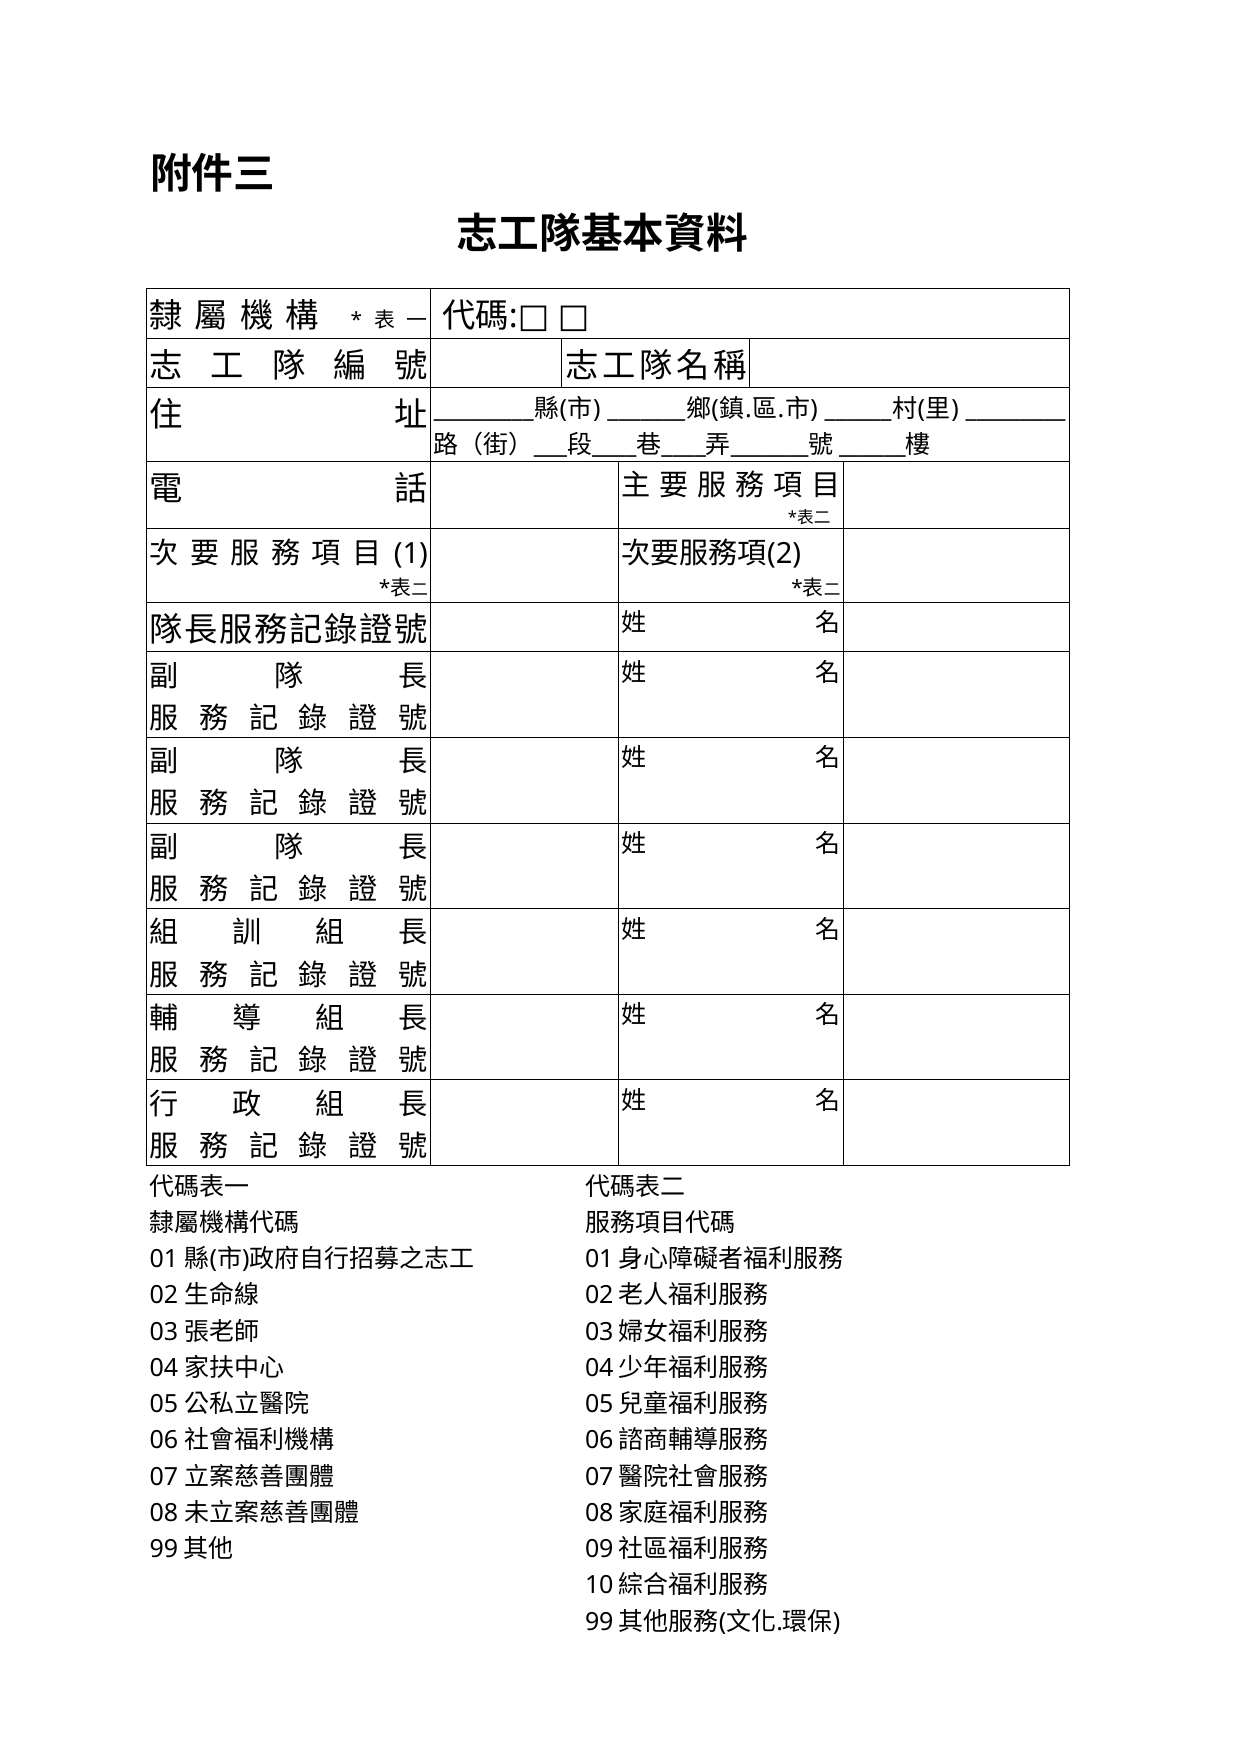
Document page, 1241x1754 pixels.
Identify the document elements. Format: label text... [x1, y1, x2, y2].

text 志工隊基本資料 [150, 200, 1053, 261]
table_cell [844, 824, 1069, 908]
table_cell 次要服務項(2) *表二 [619, 529, 843, 602]
table_cell 主要服務項目 *表二 [619, 462, 843, 528]
table_header 代碼:□ □ [431, 289, 1069, 338]
table_cell [844, 995, 1069, 1079]
table_cell [844, 603, 1069, 651]
table_cell [844, 909, 1069, 994]
table_cell [431, 738, 618, 822]
table_cell [844, 652, 1069, 737]
table_cell 志工隊編號 [147, 339, 430, 387]
table_cell [431, 909, 618, 994]
table_cell 行政組長 服務記錄證號 [147, 1080, 430, 1165]
table_cell 志工隊名稱 [562, 339, 749, 387]
table_cell 姓名 [619, 652, 843, 737]
table_cell [844, 1080, 1069, 1165]
table_cell 隊長服務記錄證號 [147, 603, 430, 651]
text 附件三 [150, 140, 1053, 200]
table_header 隸屬機構 *表一 [147, 289, 430, 338]
table_cell 代碼表二 服務項目代碼 01身心障礙者福利服務 02老人福利服務 03婦女福利服務 04少年福利服務 05兒童福利服務 06諮商輔導服務 07醫院社會服務 08家庭福利服務 09社區福利服務 10綜合福利服務 99其他服務(文化.環保) [582, 1166, 1069, 1637]
table_cell 電話 [147, 462, 430, 528]
table_cell 副隊長 服務記錄證號 [147, 652, 430, 737]
table_cell [431, 824, 618, 908]
table_cell 組訓組長 服務記錄證號 [147, 909, 430, 994]
table_cell 姓名 [619, 995, 843, 1079]
table_cell 代碼表一 隸屬機構代碼 01 縣(市)政府自行招募之志工 02 生命線 03 張老師 04 家扶中心 05 公私立醫院 06 社會福利機構 07 立案慈善團體 08 未立案慈善團體 99其他 [146, 1166, 582, 1637]
table_cell 次要服務項目(1) *表二 [147, 529, 430, 602]
table_cell 副隊長 服務記錄證號 [147, 824, 430, 908]
table_cell [844, 462, 1069, 528]
table_cell [431, 995, 618, 1079]
table_cell [431, 603, 618, 651]
table_cell 姓名 [619, 824, 843, 908]
table_cell 住址 [147, 388, 430, 461]
table_cell 姓名 [619, 1080, 843, 1165]
table_cell [844, 529, 1069, 602]
table_cell 姓名 [619, 603, 843, 651]
table_cell [431, 339, 561, 387]
table_cell [431, 529, 618, 602]
table_cell _________縣(市) _______鄉(鎮.區.市) ______村(里) _________路（街）___段____巷____弄_______號 ______樓 [431, 388, 1069, 461]
table_cell 輔導組長 服務記錄證號 [147, 995, 430, 1079]
table_cell [750, 339, 1069, 387]
table_cell 姓名 [619, 909, 843, 994]
table_cell 副隊長 服務記錄證號 [147, 738, 430, 822]
table_cell [431, 462, 618, 528]
table_cell [431, 652, 618, 737]
table_cell [431, 1080, 618, 1165]
table_cell [844, 738, 1069, 822]
table_cell 姓名 [619, 738, 843, 822]
